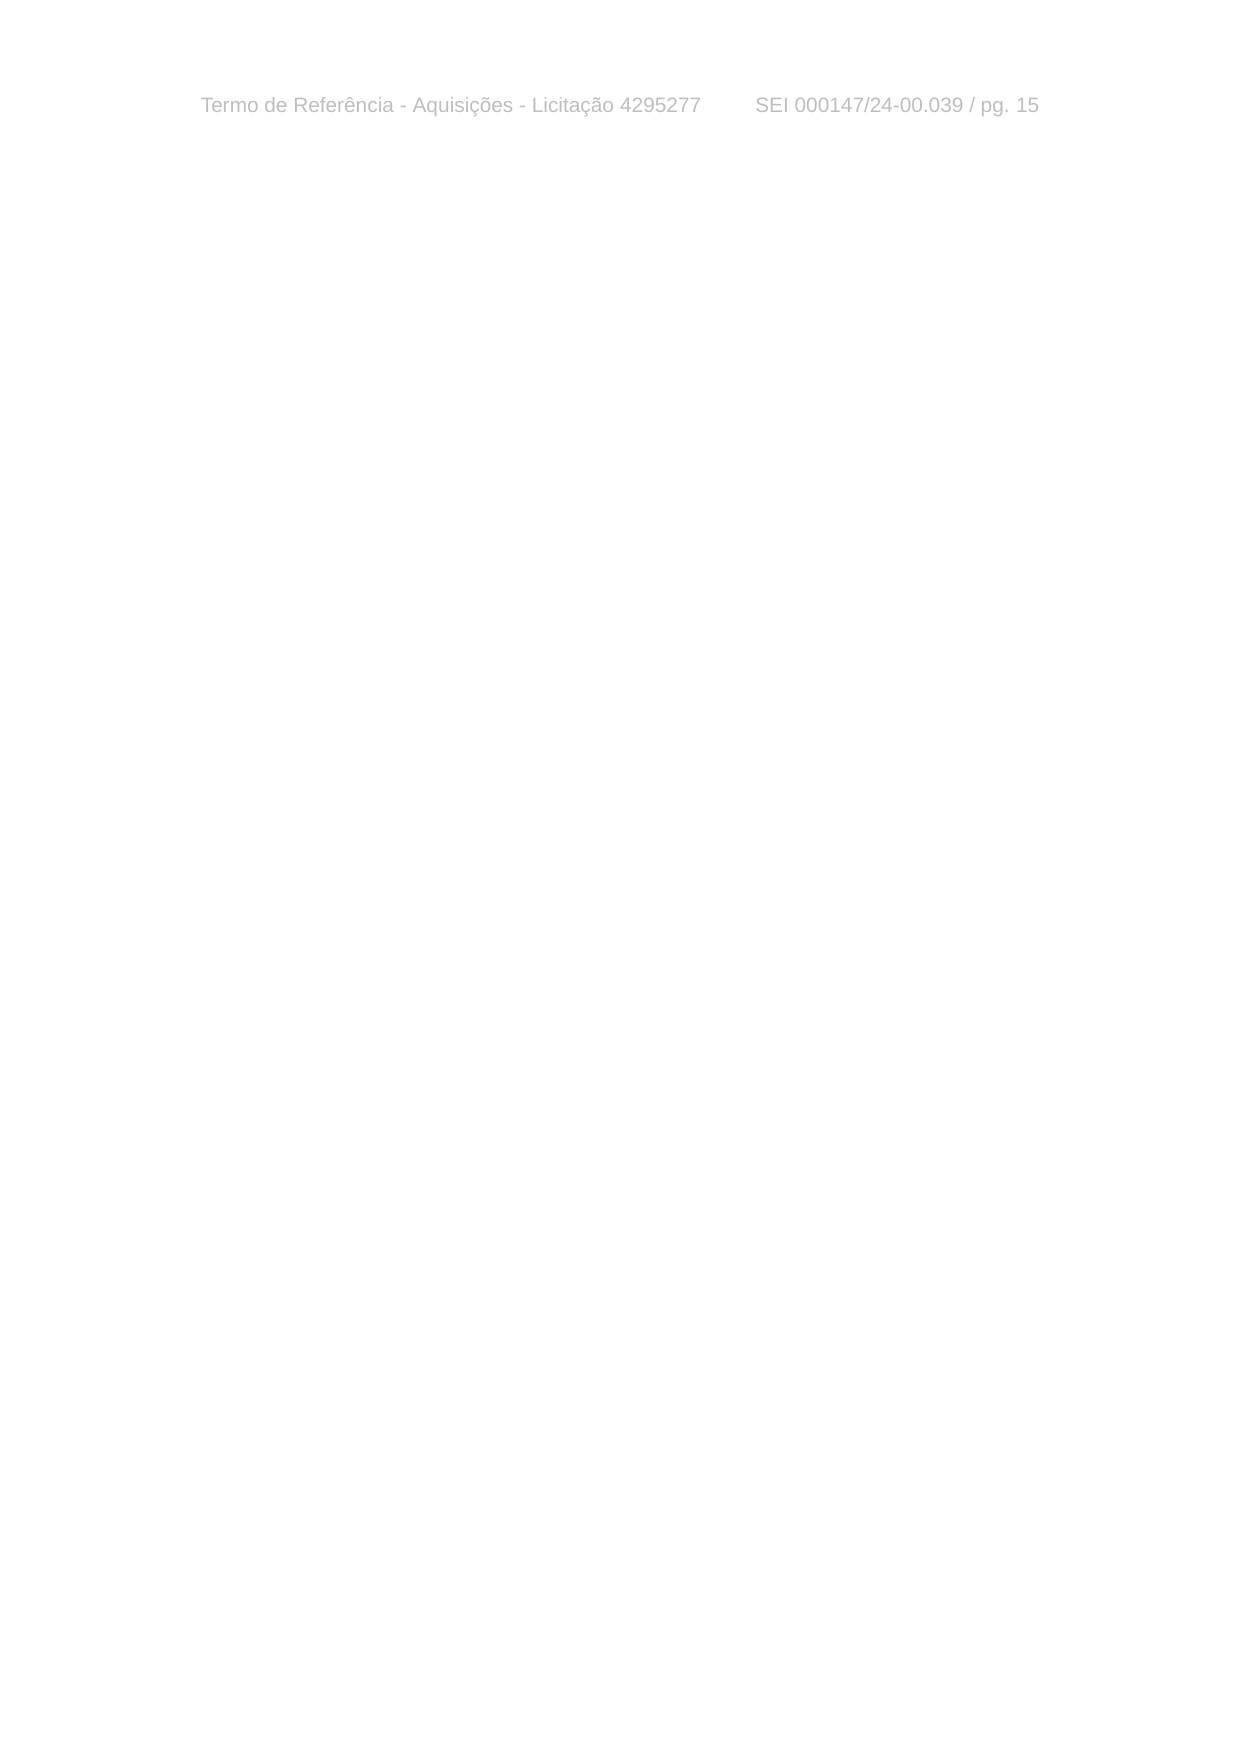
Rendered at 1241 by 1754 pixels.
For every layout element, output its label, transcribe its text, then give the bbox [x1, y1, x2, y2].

text Termo de Referência - Aquisições - Licitação 4295277 SEI 000147/24-00.039 / pg. 15 [201, 93, 1172, 117]
